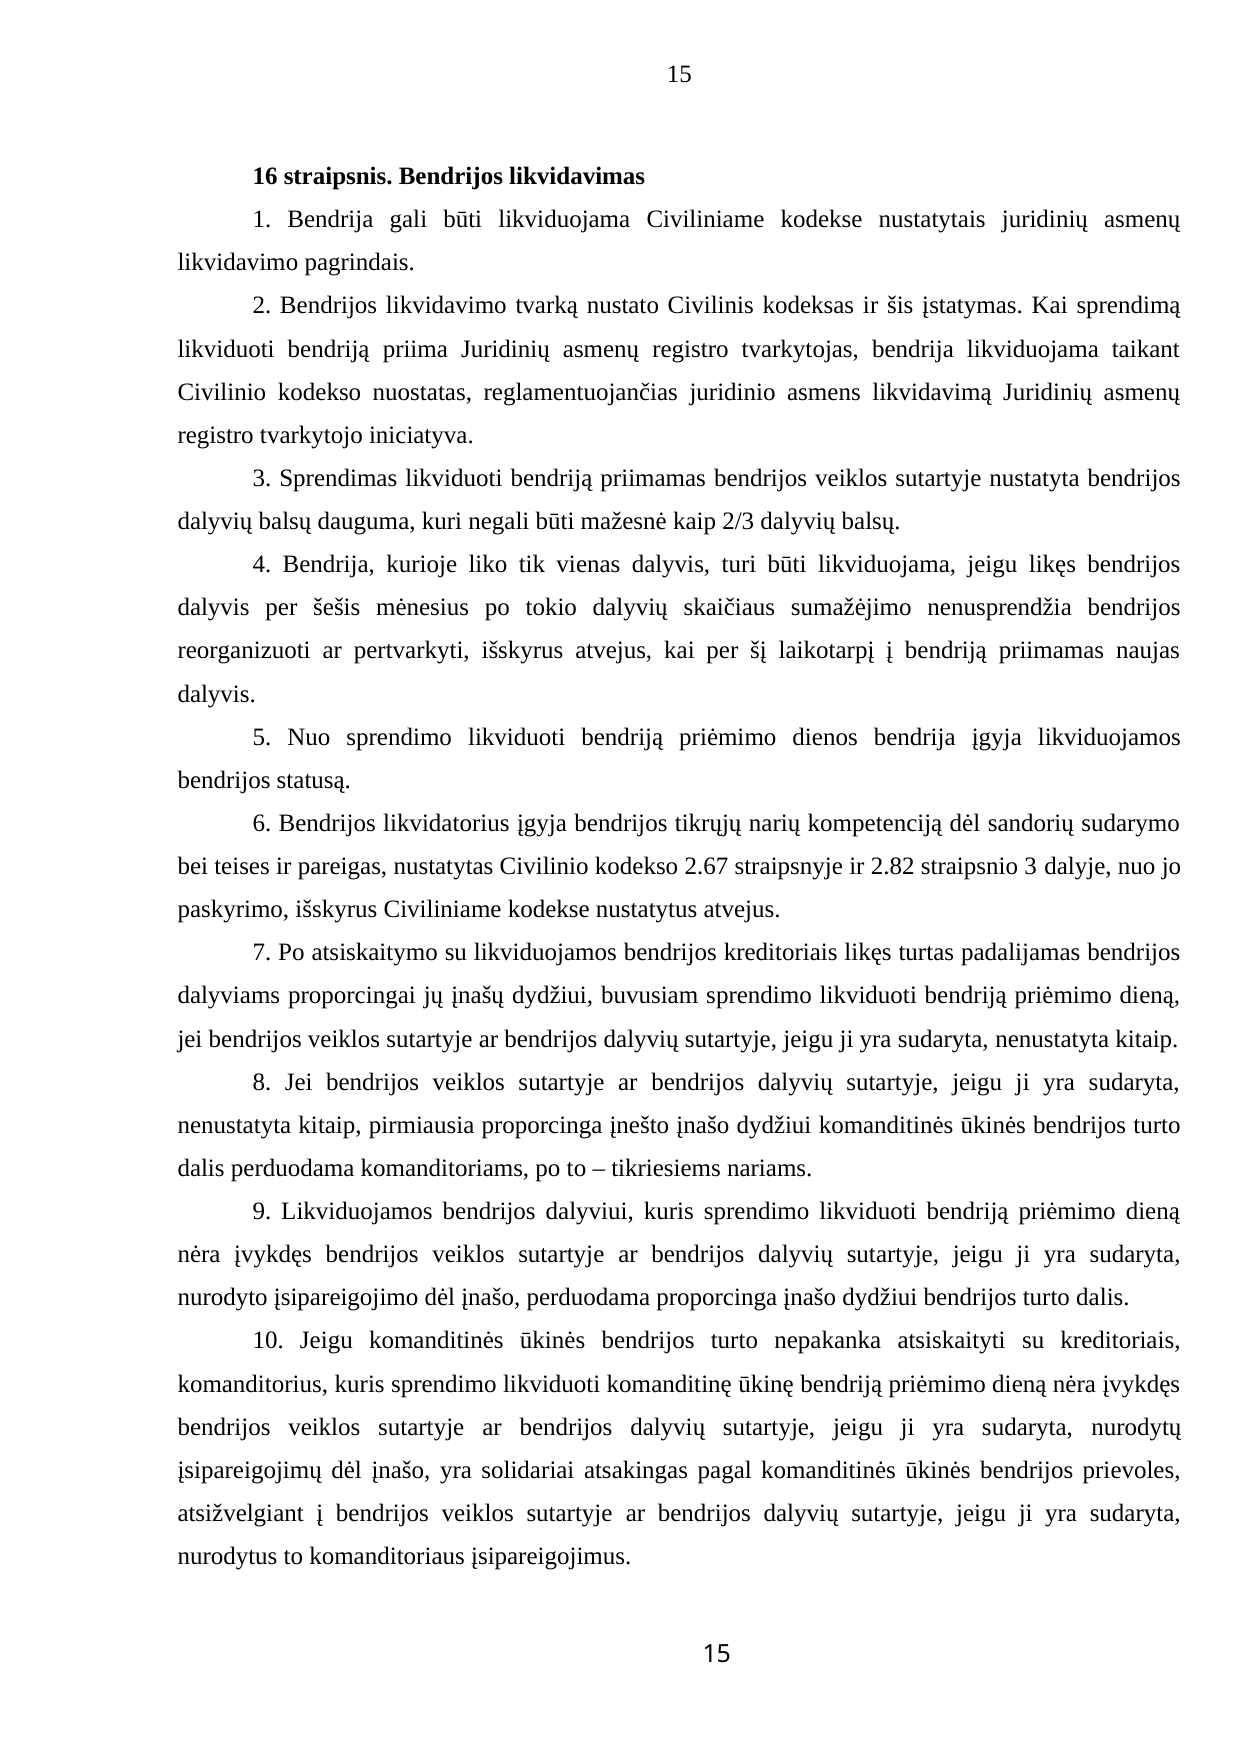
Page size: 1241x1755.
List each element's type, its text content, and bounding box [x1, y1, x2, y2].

text 16 straipsnis. Bendrijos likvidavimas [177, 161, 1181, 190]
text 5. Nuo sprendimo likviduoti bendriją priėmimo dienos bendrija įgyja likviduojamos bendrijos statusą. [177, 722, 1181, 794]
text 10. Jeigu komanditinės ūkinės bendrijos turto nepakanka atsiskaityti su kreditoriais, komanditorius, kuris sprendimo likviduoti komanditinę ūkinę bendriją priėmimo dieną nėra įvykdęs bendrijos veiklos sutartyje ar bendrijos dalyvių sutartyje, jeigu ji yra sudaryta, nurodytų įsipareigojimų dėl įnašo, yra solidariai atsakingas pagal komanditinės ūkinės bendrijos prievoles, atsižvelgiant į bendrijos veiklos sutartyje ar bendrijos dalyvių sutartyje, jeigu ji yra sudaryta, nurodytus to komanditoriaus įsipareigojimus. [177, 1326, 1181, 1570]
text 1. Bendrija gali būti likviduojama Civiliniame kodekse nustatytais juridinių asmenų likvidavimo pagrindais. [177, 204, 1181, 276]
text 2. Bendrijos likvidavimo tvarką nustato Civilinis kodeksas ir šis įstatymas. Kai sprendimą likviduoti bendriją priima Juridinių asmenų registro tvarkytojas, bendrija likviduojama taikant Civilinio kodekso nuostatas, reglamentuojančias juridinio asmens likvidavimą Juridinių asmenų registro tvarkytojo iniciatyva. [177, 291, 1181, 449]
text 6. Bendrijos likvidatorius įgyja bendrijos tikrųjų narių kompetenciją dėl sandorių sudarymo bei teises ir pareigas, nustatytas Civilinio kodekso 2.67 straipsnyje ir 2.82 straipsnio 3 dalyje, nuo jo paskyrimo, išskyrus Civiliniame kodekse nustatytus atvejus. [177, 808, 1181, 923]
text 3. Sprendimas likviduoti bendriją priimamas bendrijos veiklos sutartyje nustatyta bendrijos dalyvių balsų dauguma, kuri negali būti mažesnė kaip 2/3 dalyvių balsų. [177, 463, 1181, 535]
text 8. Jei bendrijos veiklos sutartyje ar bendrijos dalyvių sutartyje, jeigu ji yra sudaryta, nenustatyta kitaip, pirmiausia proporcinga įnešto įnašo dydžiui komanditinės ūkinės bendrijos turto dalis perduodama komanditoriams, po to – tikriesiems nariams. [177, 1067, 1181, 1182]
text 9. Likviduojamos bendrijos dalyviui, kuris sprendimo likviduoti bendriją priėmimo dieną nėra įvykdęs bendrijos veiklos sutartyje ar bendrijos dalyvių sutartyje, jeigu ji yra sudaryta, nurodyto įsipareigojimo dėl įnašo, perduodama proporcinga įnašo dydžiui bendrijos turto dalis. [177, 1196, 1181, 1311]
text 7. Po atsiskaitymo su likviduojamos bendrijos kreditoriais likęs turtas padalijamas bendrijos dalyviams proporcingai jų įnašų dydžiui, buvusiam sprendimo likviduoti bendriją priėmimo dieną, jei bendrijos veiklos sutartyje ar bendrijos dalyvių sutartyje, jeigu ji yra sudaryta, nenustatyta kitaip. [177, 937, 1181, 1052]
text 4. Bendrija, kurioje liko tik vienas dalyvis, turi būti likviduojama, jeigu likęs bendrijos dalyvis per šešis mėnesius po tokio dalyvių skaičiaus sumažėjimo nenusprendžia bendrijos reorganizuoti ar pertvarkyti, išskyrus atvejus, kai per šį laikotarpį į bendriją priimamas naujas dalyvis. [177, 549, 1181, 707]
